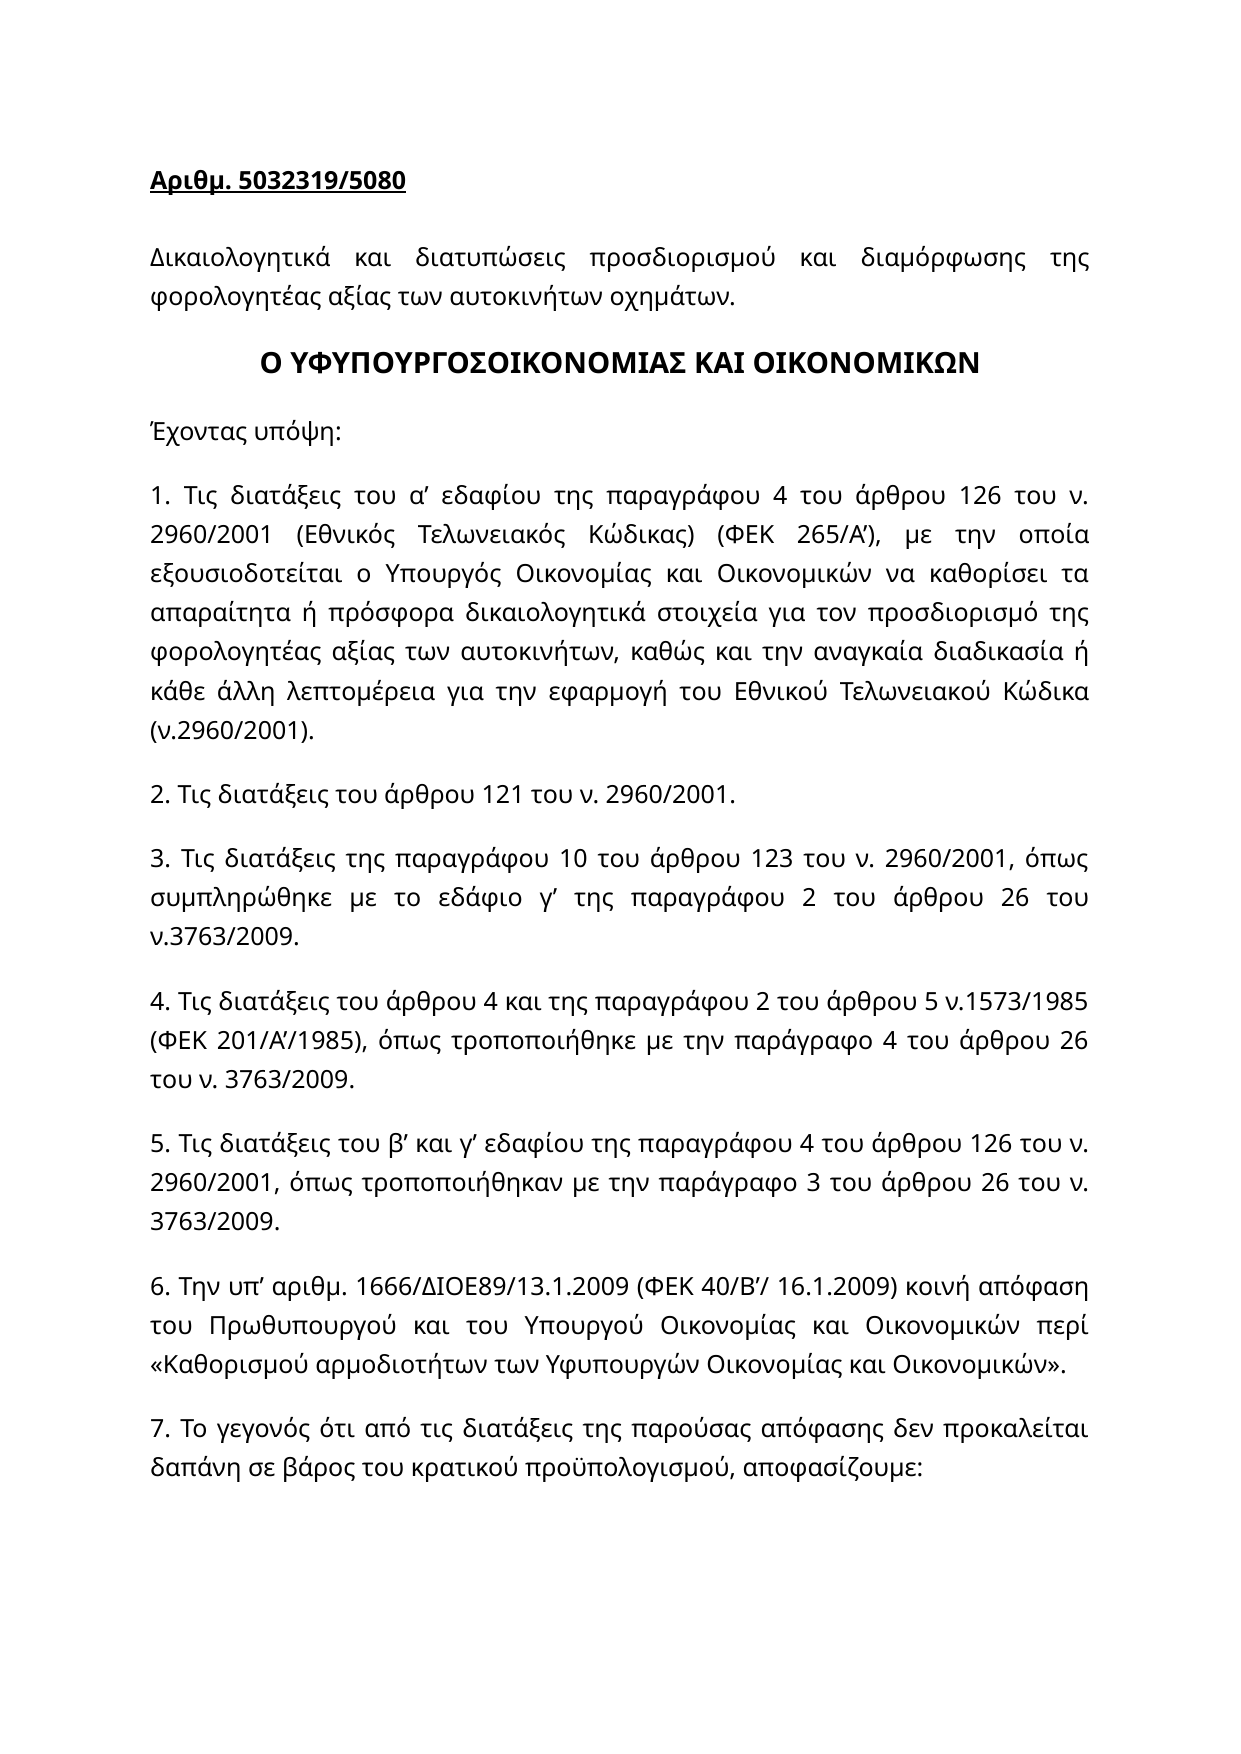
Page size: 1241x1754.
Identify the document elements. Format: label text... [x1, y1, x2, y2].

text 1. Τις διατάξεις του α’ εδαφίου της παραγράφου 4 του άρθρου 126 του ν. 2960/2001 (Εθνικός Τελωνειακός Κώδικας) (ΦΕΚ 265/Α’), με την οποία εξουσιοδοτείται ο Υπουργός Οικονομίας και Οικονομικών να καθορίσει τα απαραίτητα ή πρόσφορα δικαιολογητικά στοιχεία για τον προσδιορισμό της φορολογητέας αξίας των αυτοκινήτων, καθώς και την αναγκαία διαδικασία ή κάθε άλλη λεπτομέρεια για την εφαρμογή του Εθνικού Τελωνειακού Κώδικα (ν.2960/2001). [150, 477, 1090, 746]
text 3. Τις διατάξεις της παραγράφου 10 του άρθρου 123 του ν. 2960/2001, όπως συμπληρώθηκε με το εδάφιο γ’ της παραγράφου 2 του άρθρου 26 του ν.3763/2009. [150, 841, 1090, 953]
text 4. Τις διατάξεις του άρθρου 4 και της παραγράφου 2 του άρθρου 5 ν.1573/1985 (ΦΕΚ 201/Α’/1985), όπως τροποποιήθηκε με την παράγραφο 4 του άρθρου 26 του ν. 3763/2009. [150, 983, 1090, 1096]
text Ο ΥΦΥΠΟΥΡΓΟΣΟΙΚΟΝΟΜΙΑΣ ΚΑΙ ΟΙΚΟΝΟΜΙΚΩΝ [150, 342, 1090, 382]
title Αριθμ. 5032319/5080 [150, 162, 1090, 197]
text 5. Τις διατάξεις του β’ και γ’ εδαφίου της παραγράφου 4 του άρθρου 126 του ν. 2960/2001, όπως τροποποιήθηκαν με την παράγραφο 3 του άρθρου 26 του ν. 3763/2009. [150, 1126, 1090, 1238]
text 2. Τις διατάξεις του άρθρου 121 του ν. 2960/2001. [150, 776, 1090, 811]
text Έχοντας υπόψη: [150, 413, 1090, 447]
text 6. Την υπ’ αριθμ. 1666/ΔΙΟΕ89/13.1.2009 (ΦΕΚ 40/Β’/ 16.1.2009) κοινή απόφαση του Πρωθυπουργού και του Υπουργού Οικονομίας και Οικονομικών περί «Καθορισμού αρμοδιοτήτων των Υφυπουργών Οικονομίας και Οικονομικών». [150, 1268, 1090, 1381]
text 7. Το γεγονός ότι από τις διατάξεις της παρούσας απόφασης δεν προκαλείται δαπάνη σε βάρος του κρατικού προϋπολογισμού, αποφασίζουμε: [150, 1411, 1090, 1484]
text Δικαιολογητικά και διατυπώσεις προσδιορισμού και διαμόρφωσης της φορολογητέας αξίας των αυτοκινήτων οχημάτων. [150, 239, 1090, 312]
